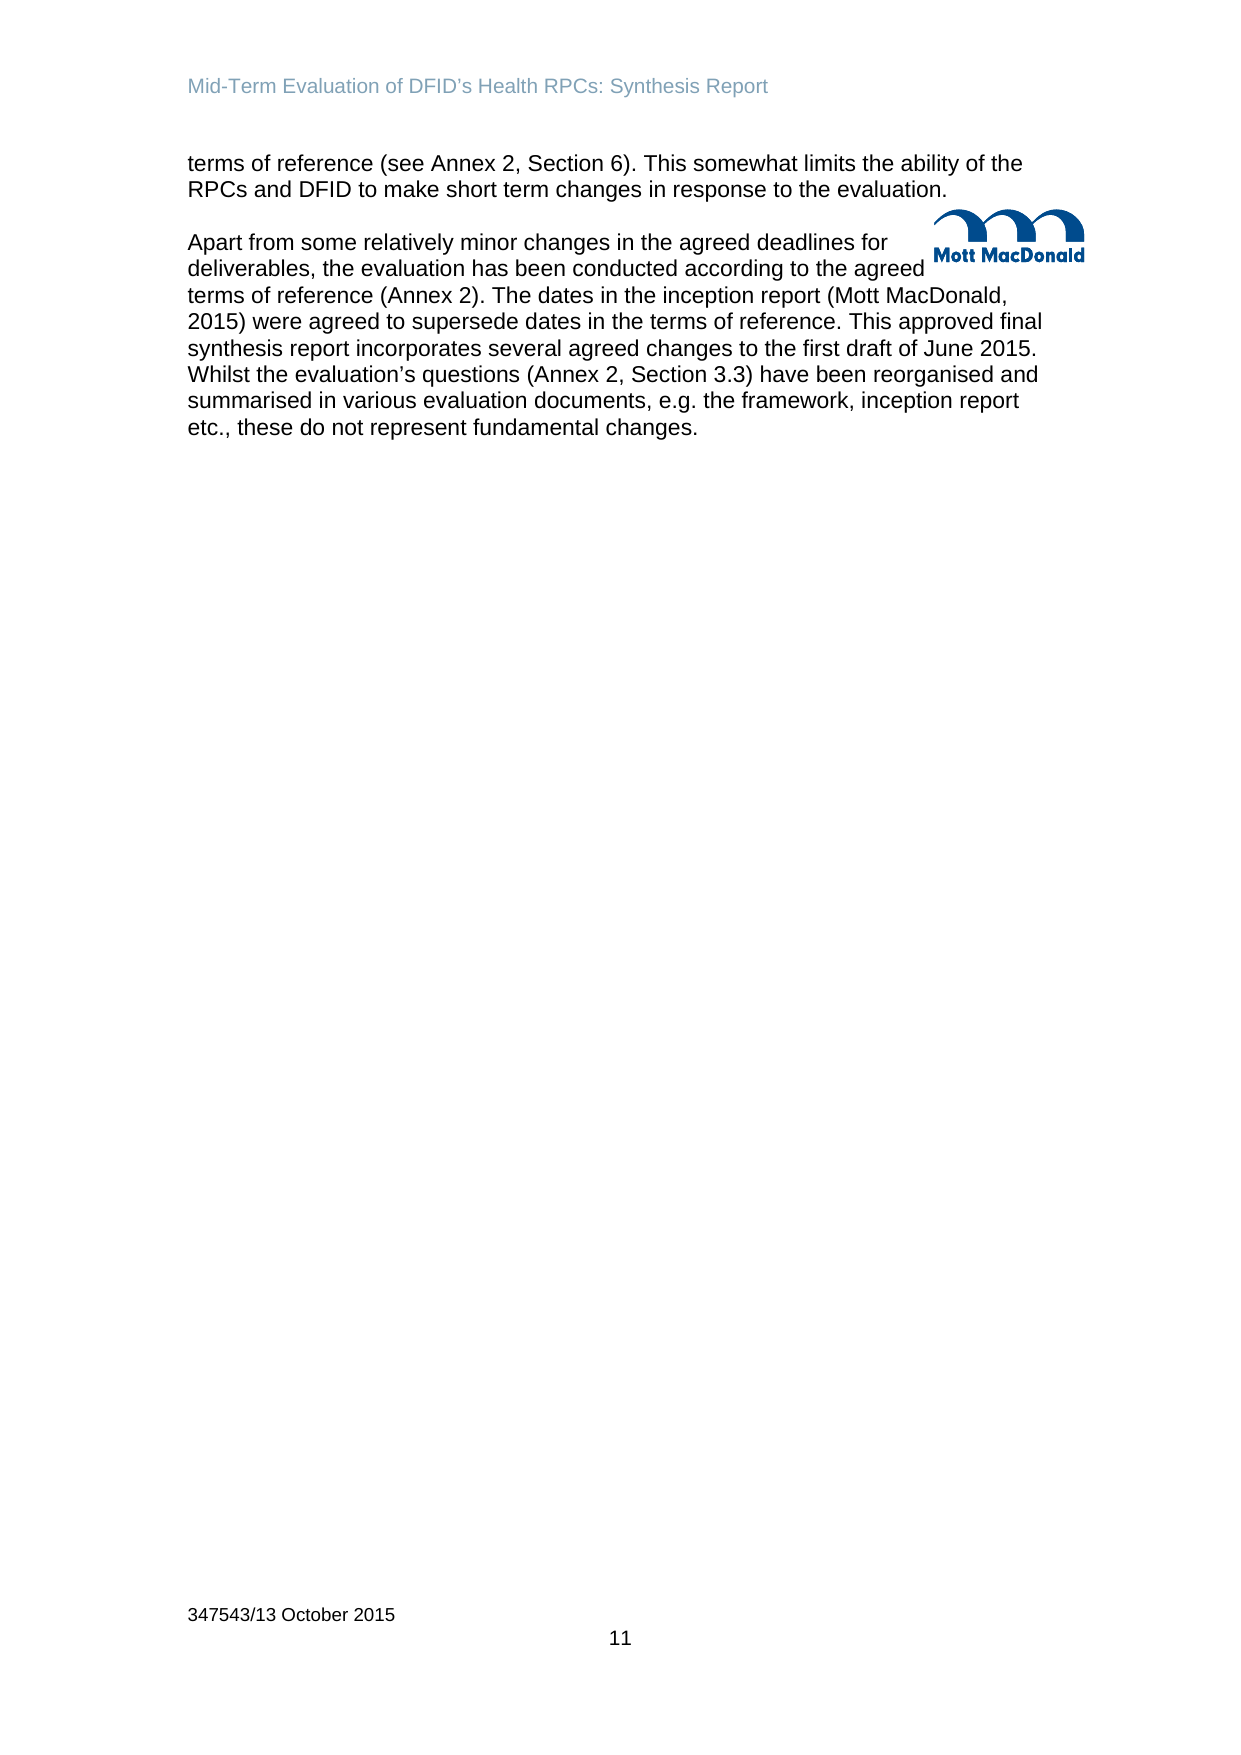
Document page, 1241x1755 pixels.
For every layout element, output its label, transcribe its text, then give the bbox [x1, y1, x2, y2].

text terms of reference (see Annex 2, Section 6). This somewhat limits the ability of the RPCs and DFID to make short term changes in response to the evaluation. [187, 150, 1053, 203]
text Apart from some relatively minor changes in the agreed deadlines for deliverables, the evaluation has been conducted according to the agreed terms of reference (Annex 2). The dates in the inception report (Mott MacDonald, 2015) were agreed to supersede dates in the terms of reference. This approved final synthesis report incorporates several agreed changes to the first draft of June 2015. Whilst the evaluation’s questions (Annex 2, Section 3.3) have been reorganised and summarised in various evaluation documents, e.g. the framework, inception report etc., these do not represent fundamental changes. [187, 229, 1053, 440]
